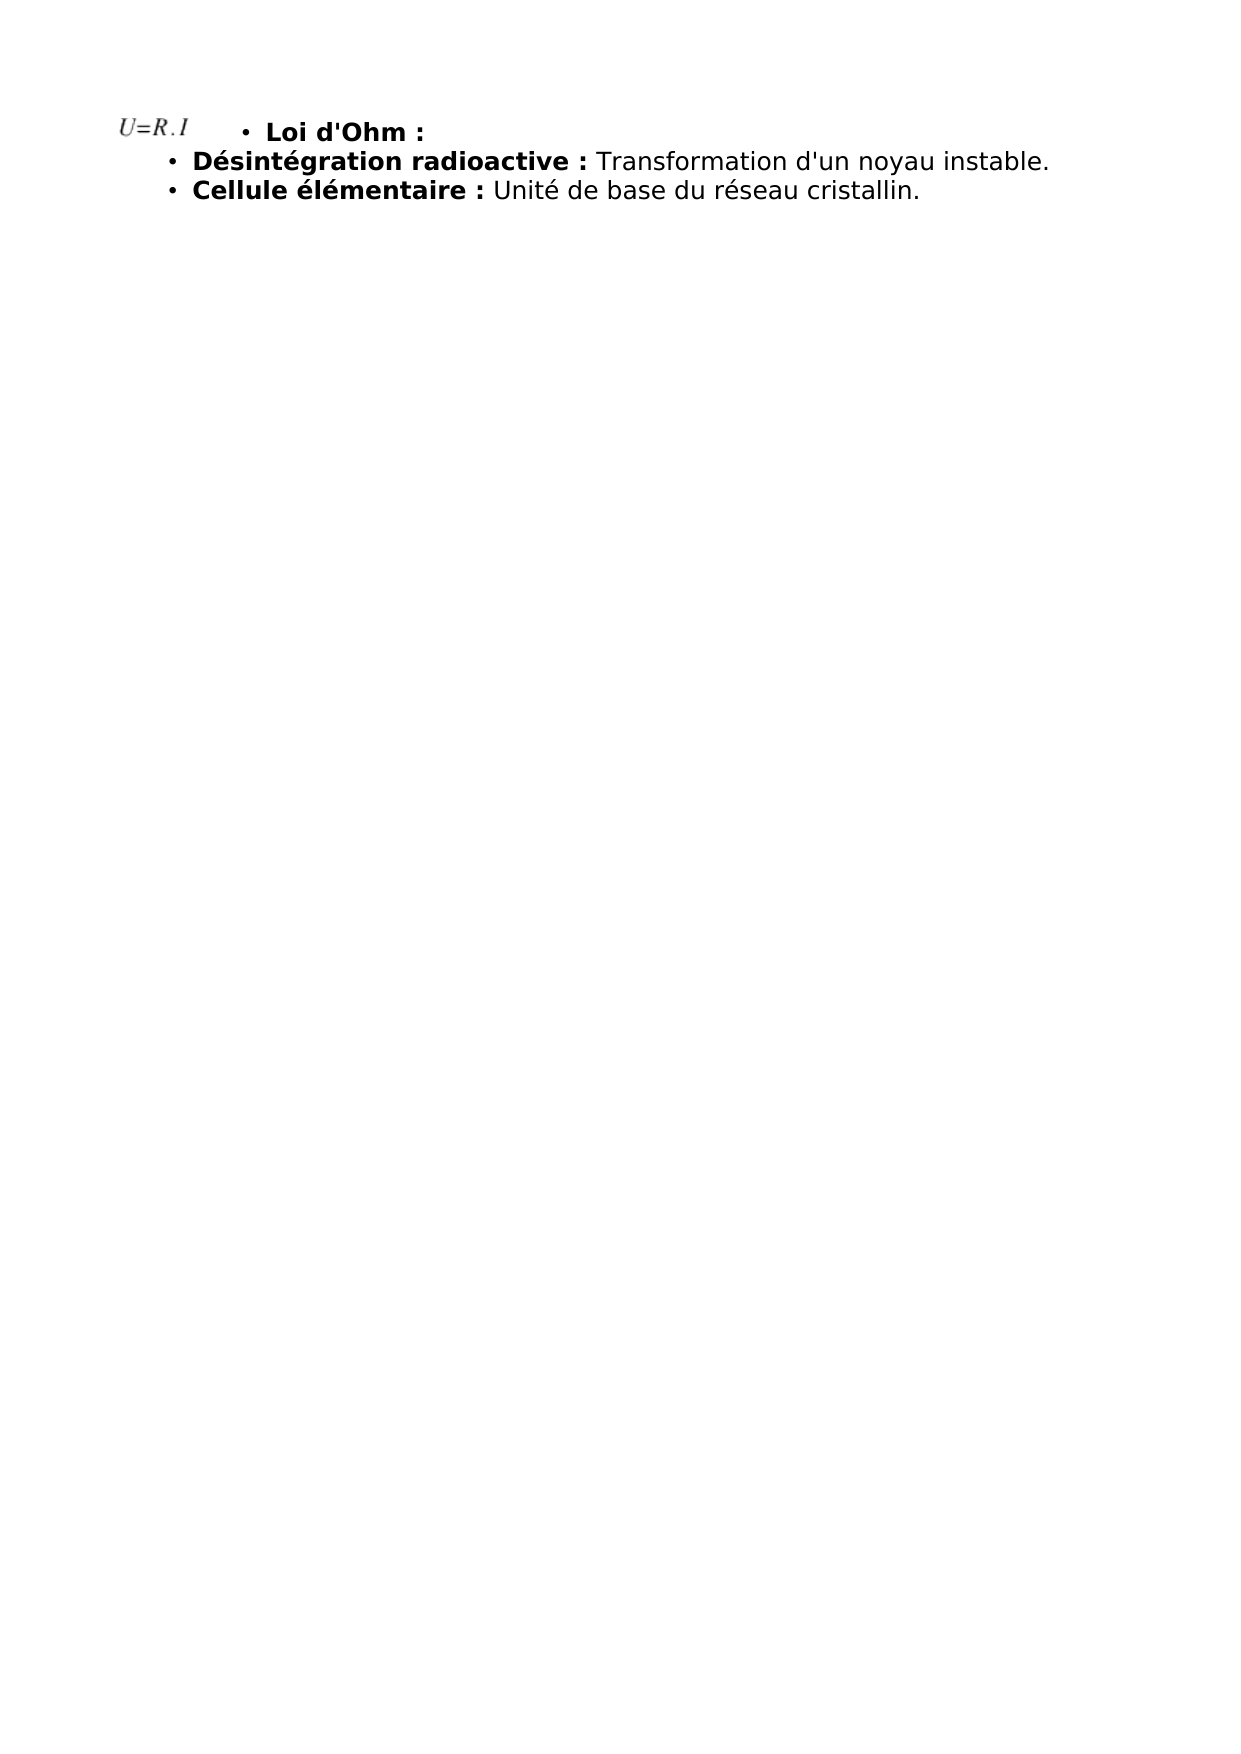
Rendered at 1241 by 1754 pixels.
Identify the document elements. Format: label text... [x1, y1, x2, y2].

list Loi d'Ohm : [177, 118, 1122, 147]
picture [118, 118, 192, 144]
list Cellule élémentaire : Unité de base du réseau cristallin. [177, 176, 1122, 206]
list Désintégration radioactive : Transformation d'un noyau instable. [177, 147, 1122, 176]
